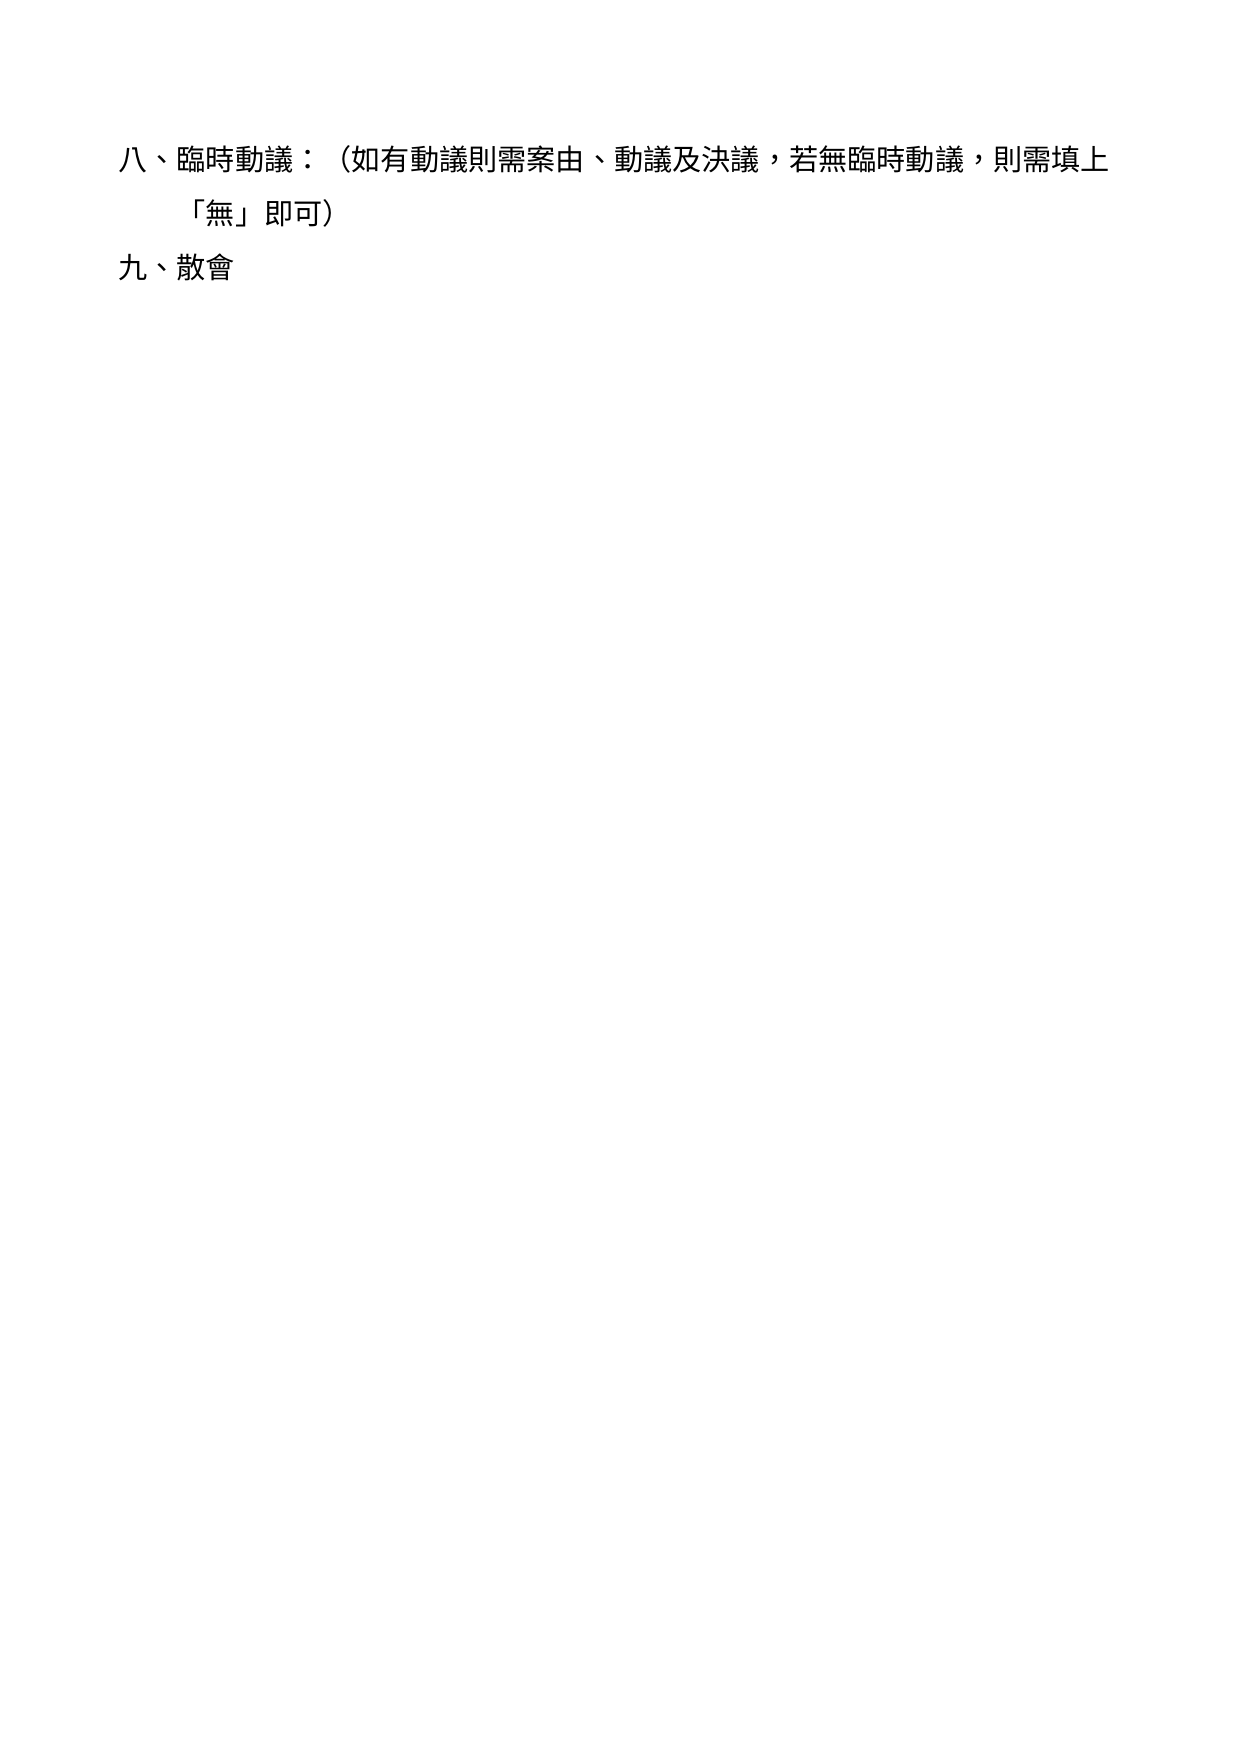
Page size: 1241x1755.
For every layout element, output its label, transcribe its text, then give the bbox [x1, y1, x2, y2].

text 八、臨時動議：（如有動議則需案由、動議及決議，若無臨時動議，則需填上「無」即可） [118, 127, 1122, 235]
text 九、散會 [118, 235, 1122, 289]
